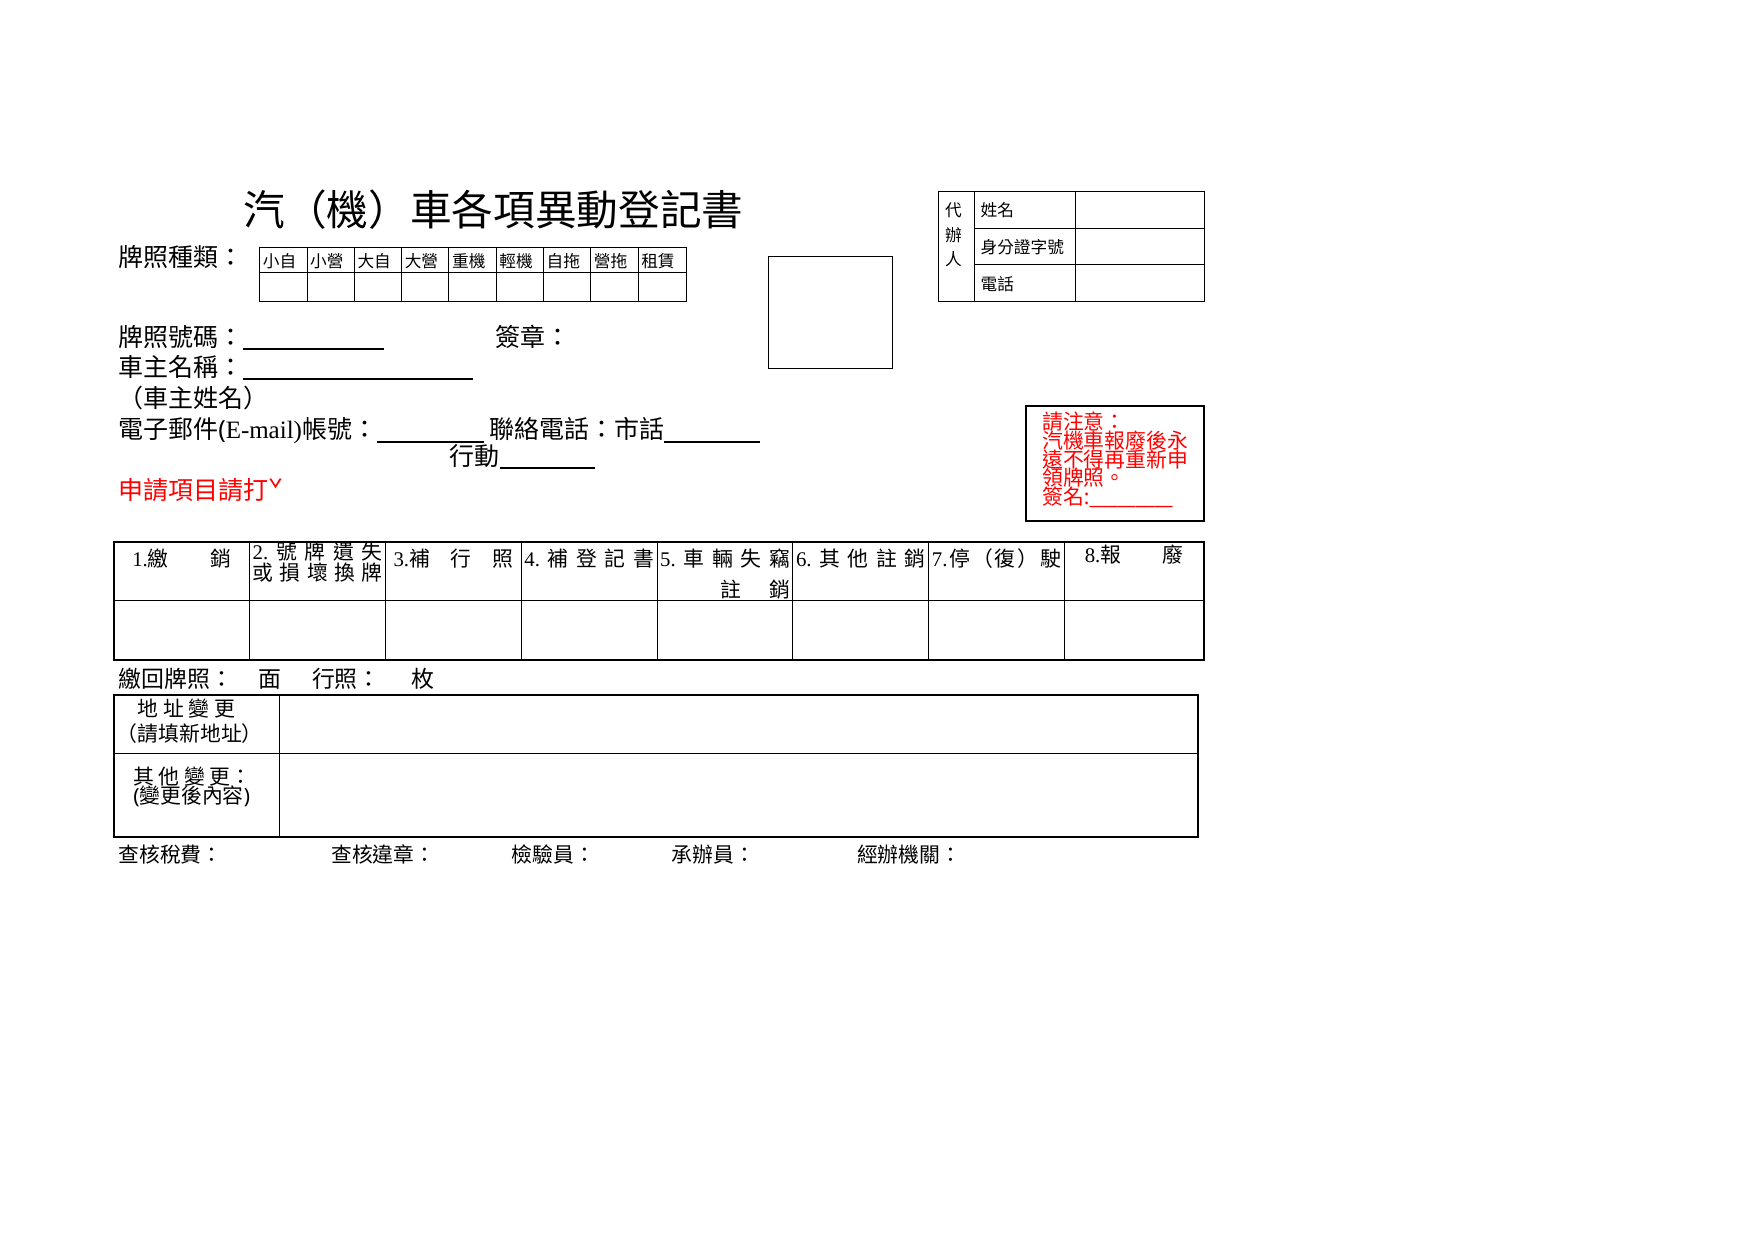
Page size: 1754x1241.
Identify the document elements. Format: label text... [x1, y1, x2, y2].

table_cell [115, 601, 249, 659]
table_cell [1076, 265, 1204, 301]
text 請注意： [1042, 414, 1188, 433]
table_cell [639, 273, 686, 301]
table_header 輕機 [497, 248, 543, 272]
table_header 大營 [402, 248, 448, 272]
text [1231, 237, 1636, 301]
table_cell [355, 273, 401, 301]
table_header 6.其他註銷 [793, 543, 928, 599]
table_header 1.繳 銷 [115, 543, 249, 599]
table_header [280, 696, 1197, 753]
table_header 5.車輛失竊 註銷 [658, 543, 792, 599]
table_header 姓名 [975, 192, 1075, 227]
table_cell 身分證字號 [975, 229, 1075, 264]
table_cell [1076, 229, 1204, 264]
text [718, 237, 924, 301]
table_cell [1065, 601, 1203, 659]
table_cell [115, 754, 279, 836]
text [1205, 445, 1636, 470]
table_header [1076, 192, 1204, 227]
text 車主名稱： [118, 351, 1636, 383]
table_cell [591, 273, 638, 301]
table_cell [929, 601, 1064, 659]
text [893, 326, 1636, 351]
text 繳回牌照： 面 行照： 枚 [118, 661, 1636, 694]
table_cell [544, 273, 590, 301]
table_cell [308, 273, 354, 301]
text 電子郵件(E-mail)帳號： 聯絡電話：市話 [118, 414, 1025, 445]
table_header 代 辦 人 [939, 192, 974, 301]
table_header 營拖 [591, 248, 638, 272]
table_header 3.補 行 照 [386, 543, 521, 599]
text 牌照種類： [118, 237, 243, 301]
table_cell [250, 601, 385, 659]
table_cell [386, 601, 521, 659]
text 牌照號碼： 簽章： [118, 326, 767, 351]
table_header 重機 [449, 248, 496, 272]
text [1205, 470, 1636, 506]
text [1205, 414, 1636, 445]
table_header 小自 [260, 248, 307, 272]
text （車主姓名） [118, 383, 1636, 414]
table_cell [449, 273, 496, 301]
table_cell [260, 273, 307, 301]
text 汽機車報廢後永遠不得再重新申領牌照。 [1042, 433, 1188, 489]
table_header 小營 [308, 248, 354, 272]
text 行動 [118, 445, 1025, 470]
table_header 4.補登記書 [522, 543, 657, 599]
table_header 自拖 [544, 248, 590, 272]
table_cell [402, 273, 448, 301]
table_header 地 址 變 更 （請填新地址） [115, 696, 279, 753]
table_cell [522, 601, 657, 659]
text 查核稅費： 查核違章： 檢驗員： 承辦員： 經辦機關： [118, 838, 1636, 868]
table_cell [497, 273, 543, 301]
table_cell [793, 601, 928, 659]
table_header 大自 [355, 248, 401, 272]
table_header 8.報 廢 [1065, 543, 1203, 599]
table_header 7.停（復）駛 [929, 543, 1064, 599]
text 汽（機）車各項異動登記書 [118, 177, 1636, 237]
table_header 2.號牌遺失 或損壞換牌 [250, 543, 385, 599]
text 簽名:_________ [1042, 489, 1188, 508]
table_cell 電話 [975, 265, 1075, 301]
table_cell [658, 601, 792, 659]
table_cell [280, 754, 1197, 836]
table_header 租賃 [639, 248, 686, 272]
text 申請項目請打ˇ [118, 470, 1025, 506]
